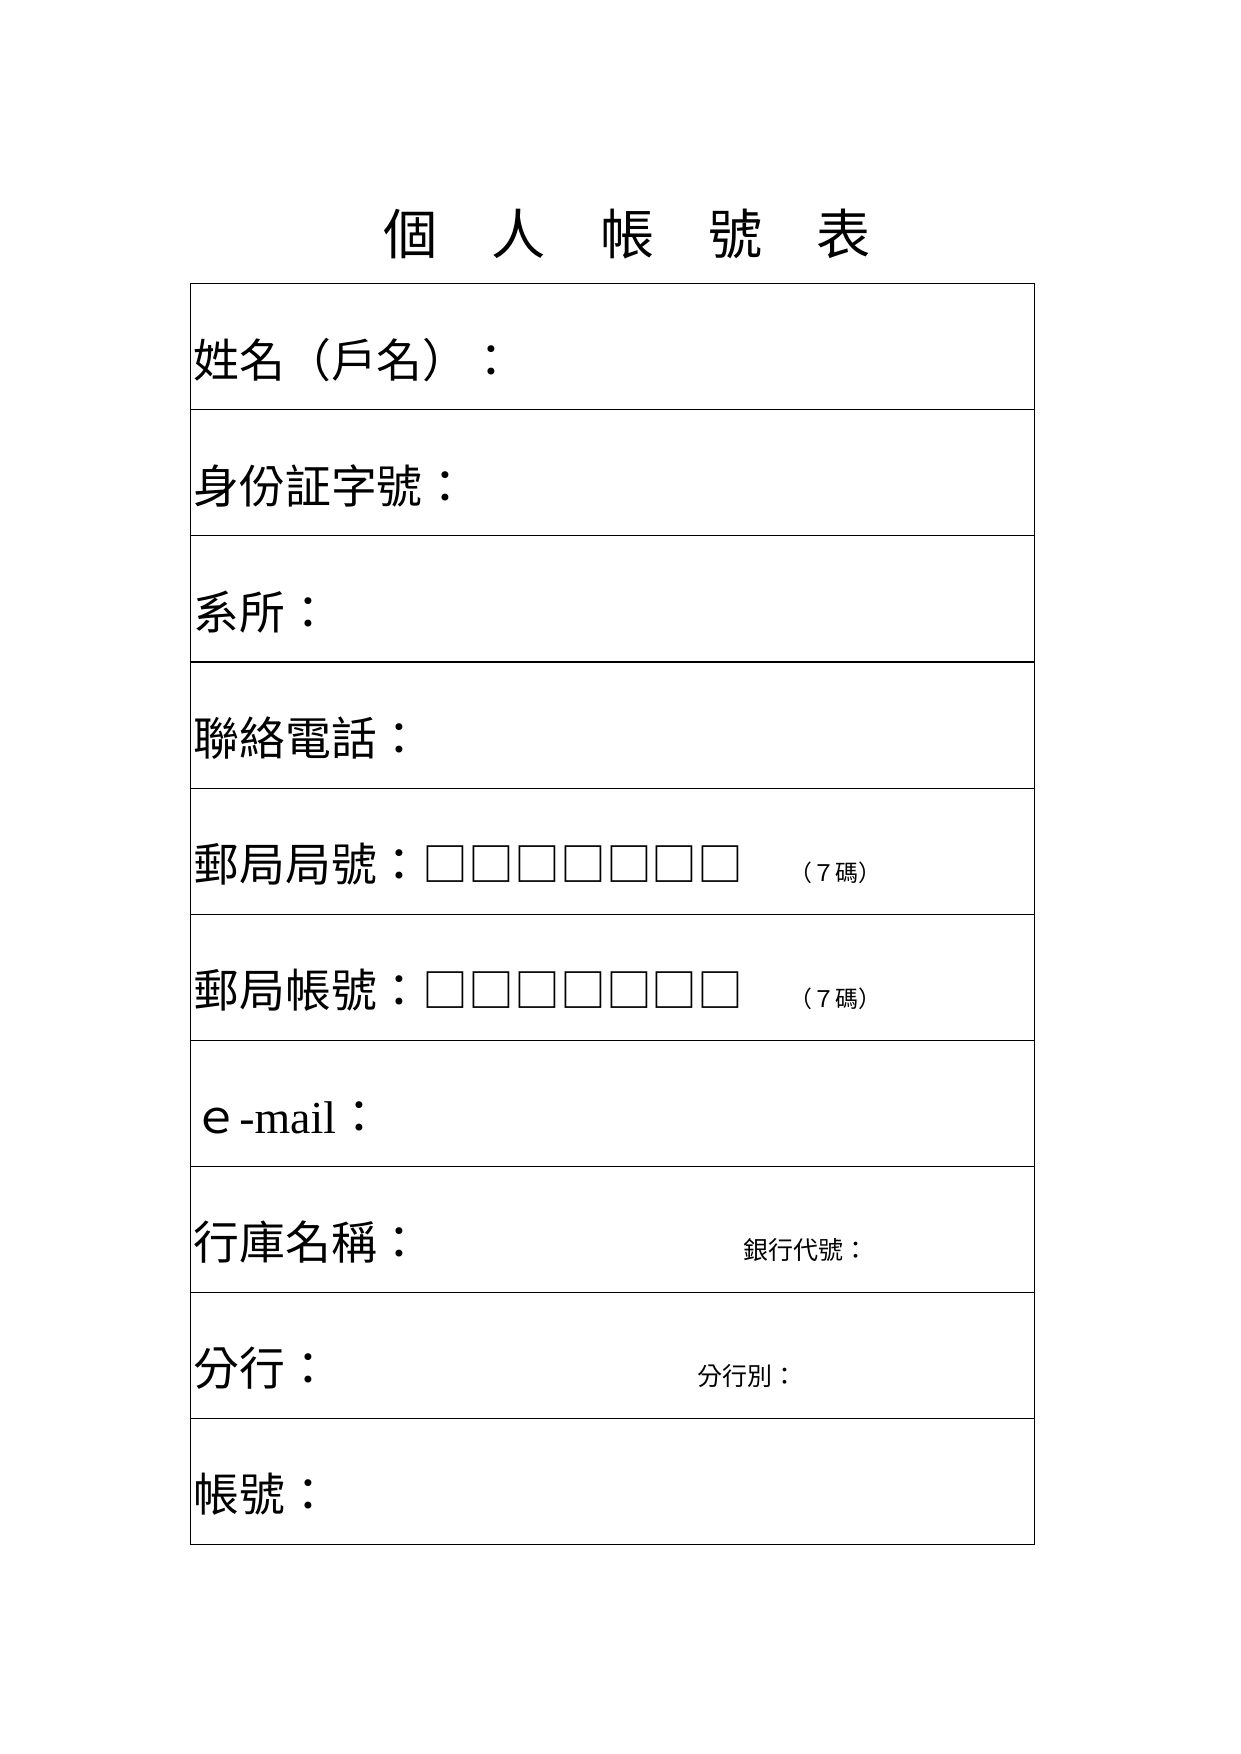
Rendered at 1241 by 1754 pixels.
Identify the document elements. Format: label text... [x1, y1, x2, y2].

table_cell 郵局局號：□□□□□□□ （７碼） [191, 789, 1034, 913]
table_cell 系所： [191, 536, 1034, 661]
text 個 人 帳 號 表 [187, 158, 1053, 283]
table_cell ｅ-mail： [191, 1041, 1034, 1166]
table_header 姓名（戶名）： [191, 284, 1034, 409]
table_cell 行庫名稱： 銀行代號： [191, 1167, 1034, 1292]
table_cell 聯絡電話： [191, 663, 1034, 787]
table_cell 身份証字號： [191, 410, 1034, 535]
table_cell 郵局帳號：□□□□□□□ （７碼） [191, 915, 1034, 1039]
table_cell 分行： 分行別： [191, 1293, 1034, 1418]
table_cell 帳號： [191, 1419, 1034, 1544]
